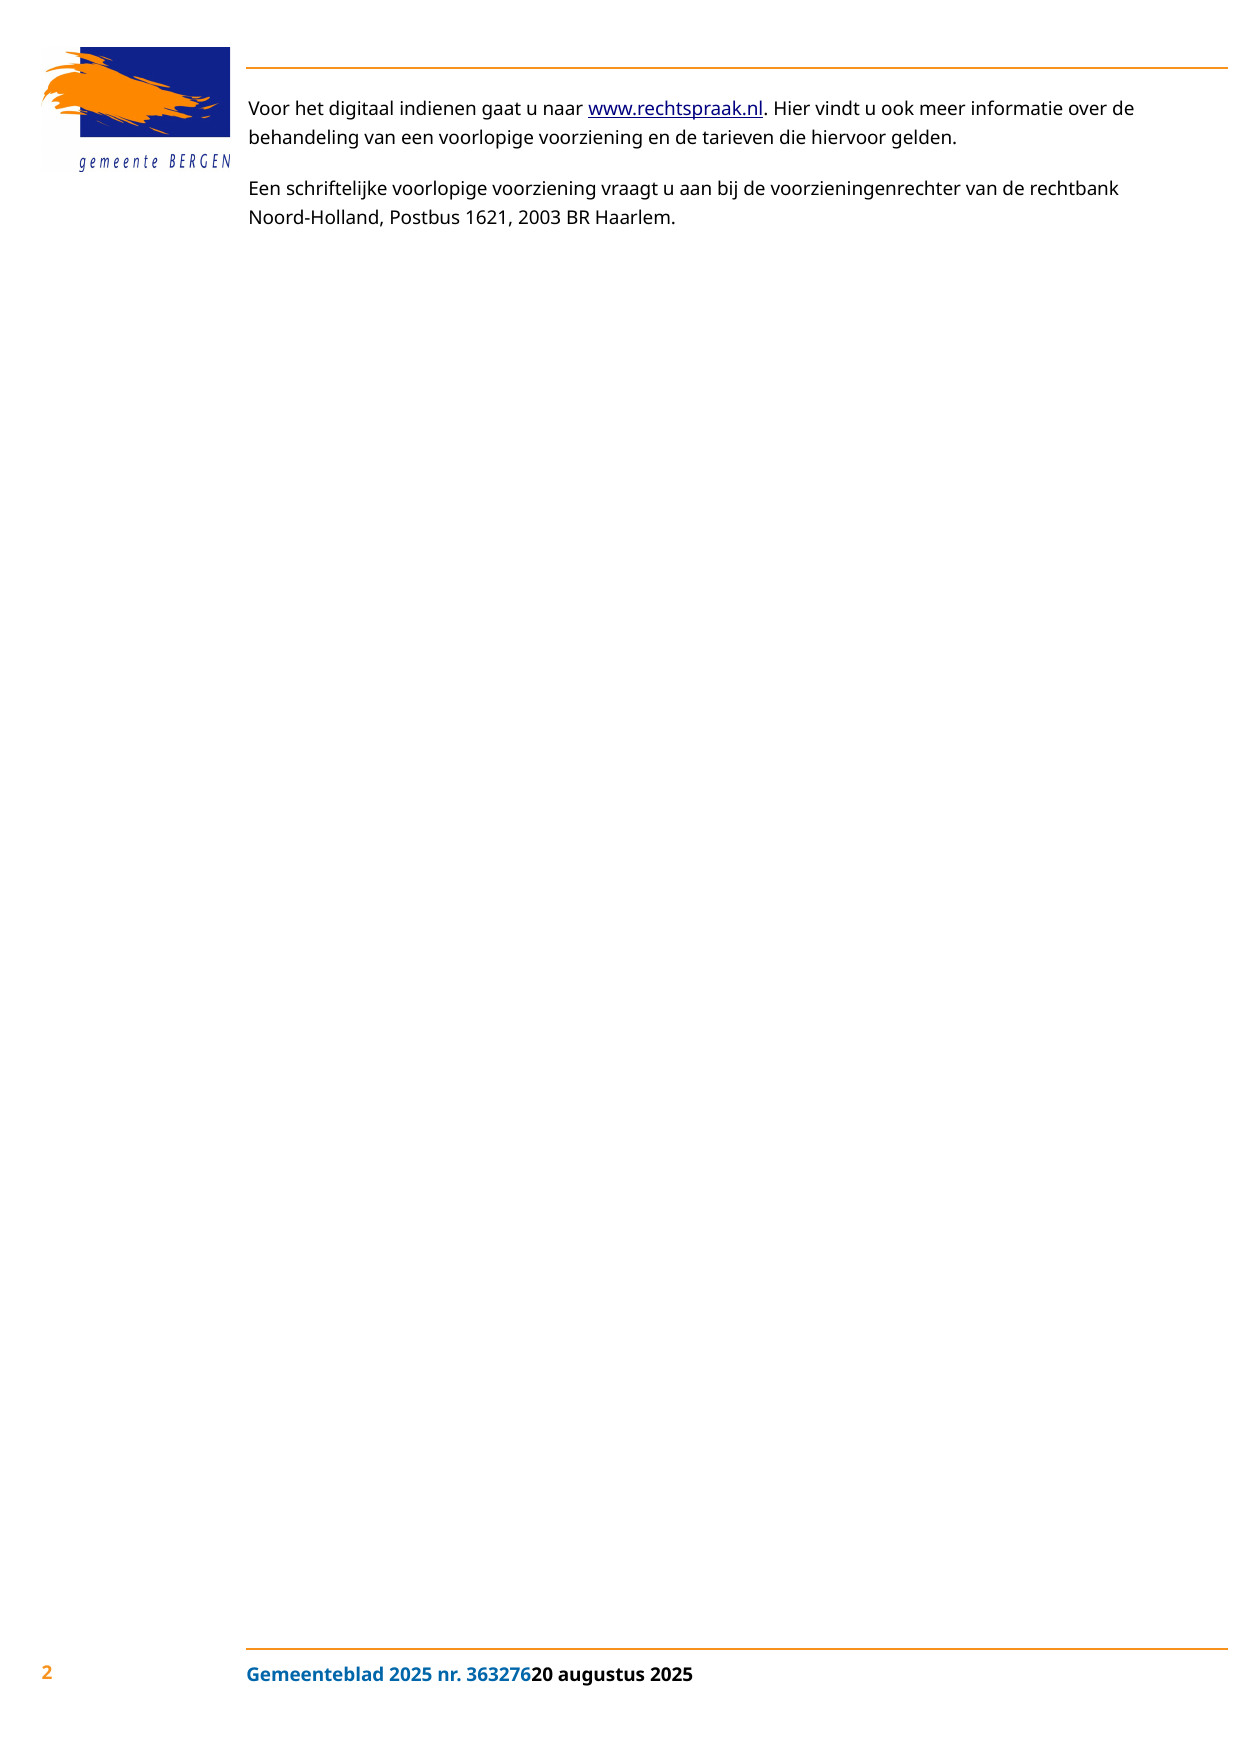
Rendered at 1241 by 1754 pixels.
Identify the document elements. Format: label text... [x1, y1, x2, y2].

text Voor het digitaal indienen gaat u naar www.rechtspraak.nl. Hier vindt u ook meer informatie over de behandeling van een voorlopige voorziening en de tarieven die hiervoor gelden. [248, 95, 1152, 150]
text Een schriftelijke voorlopige voorziening vraagt u aan bij de voorzieningenrechter van de rechtbank Noord-Holland, Postbus 1621, 2003 BR Haarlem. [248, 175, 1152, 230]
picture [41, 47, 231, 172]
